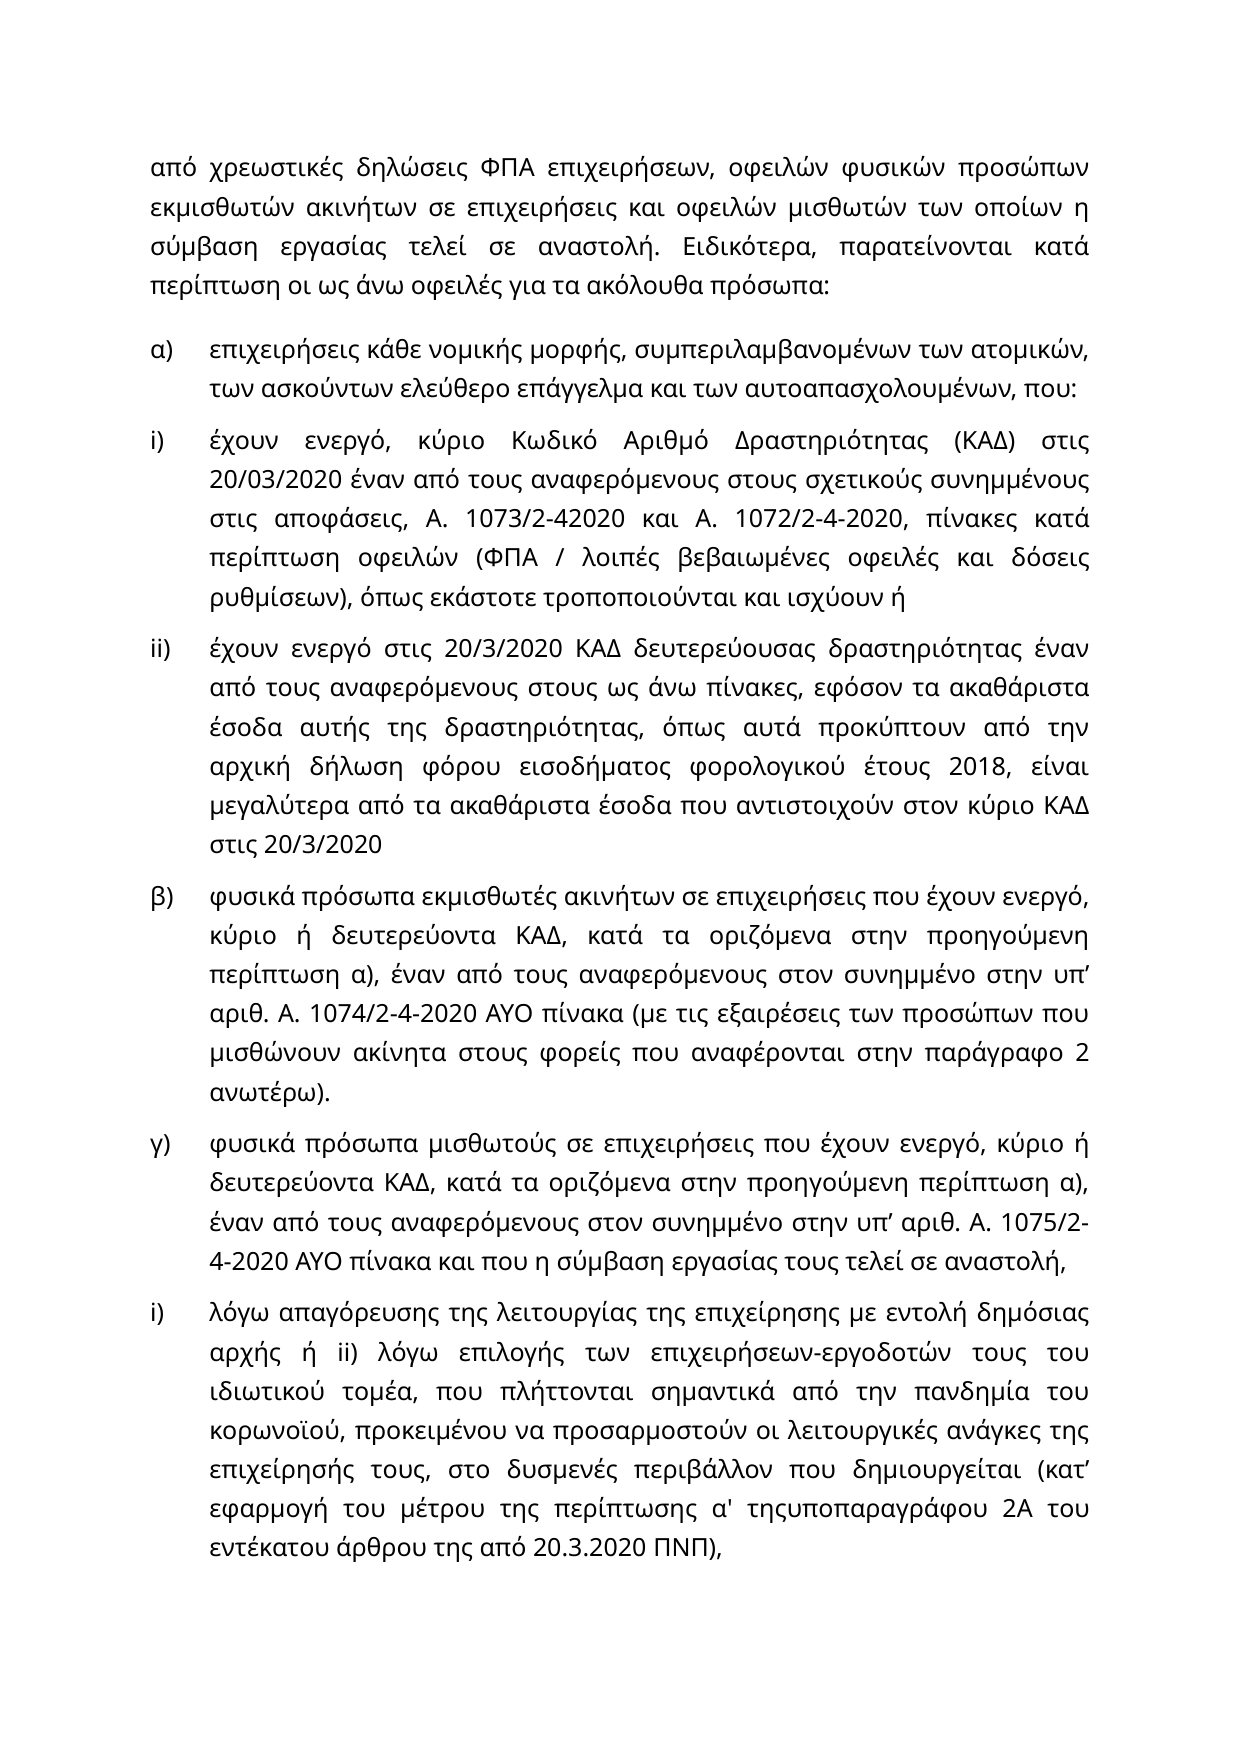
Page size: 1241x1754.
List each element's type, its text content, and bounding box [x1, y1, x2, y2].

list β) φυσικά πρόσωπα εκμισθωτές ακινήτων σε επιχειρήσεις που έχουν ενεργό, κύριο ή δευτερεύοντα ΚΑΔ, κατά τα οριζόμενα στην προηγούμενη περίπτωση α), έναν από τους αναφερόμενους στον συνημμένο στην υπ’ αριθ. Α. 1074/2-4-2020 ΑΥΟ πίνακα (με τις εξαιρέσεις των προσώπων που μισθώνουν ακίνητα στους φορείς που αναφέρονται στην παράγραφο 2 ανωτέρω). [150, 878, 1090, 1108]
list α) επιχειρήσεις κάθε νομικής μορφής, συμπεριλαμβανομένων των ατομικών, των ασκούντων ελεύθερο επάγγελμα και των αυτοαπασχολουμένων, που: [150, 332, 1090, 405]
list γ) φυσικά πρόσωπα μισθωτούς σε επιχειρήσεις που έχουν ενεργό, κύριο ή δευτερεύοντα ΚΑΔ, κατά τα οριζόμενα στην προηγούμενη περίπτωση α), έναν από τους αναφερόμενους στον συνημμένο στην υπ’ αριθ. Α. 1075/2-4-2020 ΑΥΟ πίνακα και που η σύμβαση εργασίας τους τελεί σε αναστολή, [150, 1126, 1090, 1277]
text από χρεωστικές δηλώσεις ΦΠΑ επιχειρήσεων, οφειλών φυσικών προσώπων εκμισθωτών ακινήτων σε επιχειρήσεις και οφειλών μισθωτών των οποίων η σύμβαση εργασίας τελεί σε αναστολή. Ειδικότερα, παρατείνονται κατά περίπτωση οι ως άνω οφειλές για τα ακόλουθα πρόσωπα: [150, 150, 1090, 302]
list i) λόγω απαγόρευσης της λειτουργίας της επιχείρησης με εντολή δημόσιας αρχής ή ii) λόγω επιλογής των επιχειρήσεων-εργοδοτών τους του ιδιωτικού τομέα, που πλήττονται σημαντικά από την πανδημία του κορωνοϊού, προκειμένου να προσαρμοστούν οι λειτουργικές ανάγκες της επιχείρησής τους, στο δυσμενές περιβάλλον που δημιουργείται (κατ’ εφαρμογή του μέτρου της περίπτωσης α' τηςυποπαραγράφου 2Α του εντέκατου άρθρου της από 20.3.2020 ΠΝΠ), [150, 1295, 1090, 1564]
list ii) έχουν ενεργό στις 20/3/2020 ΚΑΔ δευτερεύουσας δραστηριότητας έναν από τους αναφερόμενους στους ως άνω πίνακες, εφόσον τα ακαθάριστα έσοδα αυτής της δραστηριότητας, όπως αυτά προκύπτουν από την αρχική δήλωση φόρου εισοδήματος φορολογικού έτους 2018, είναι μεγαλύτερα από τα ακαθάριστα έσοδα που αντιστοιχούν στον κύριο ΚΑΔ στις 20/3/2020 [150, 631, 1090, 861]
list i) έχουν ενεργό, κύριο Κωδικό Αριθμό Δραστηριότητας (ΚΑΔ) στις 20/03/2020 έναν από τους αναφερόμενους στους σχετικούς συνημμένους στις αποφάσεις, Α. 1073/2-42020 και Α. 1072/2-4-2020, πίνακες κατά περίπτωση οφειλών (ΦΠΑ / λοιπές βεβαιωμένες οφειλές και δόσεις ρυθμίσεων), όπως εκάστοτε τροποποιούνται και ισχύουν ή [150, 422, 1090, 613]
